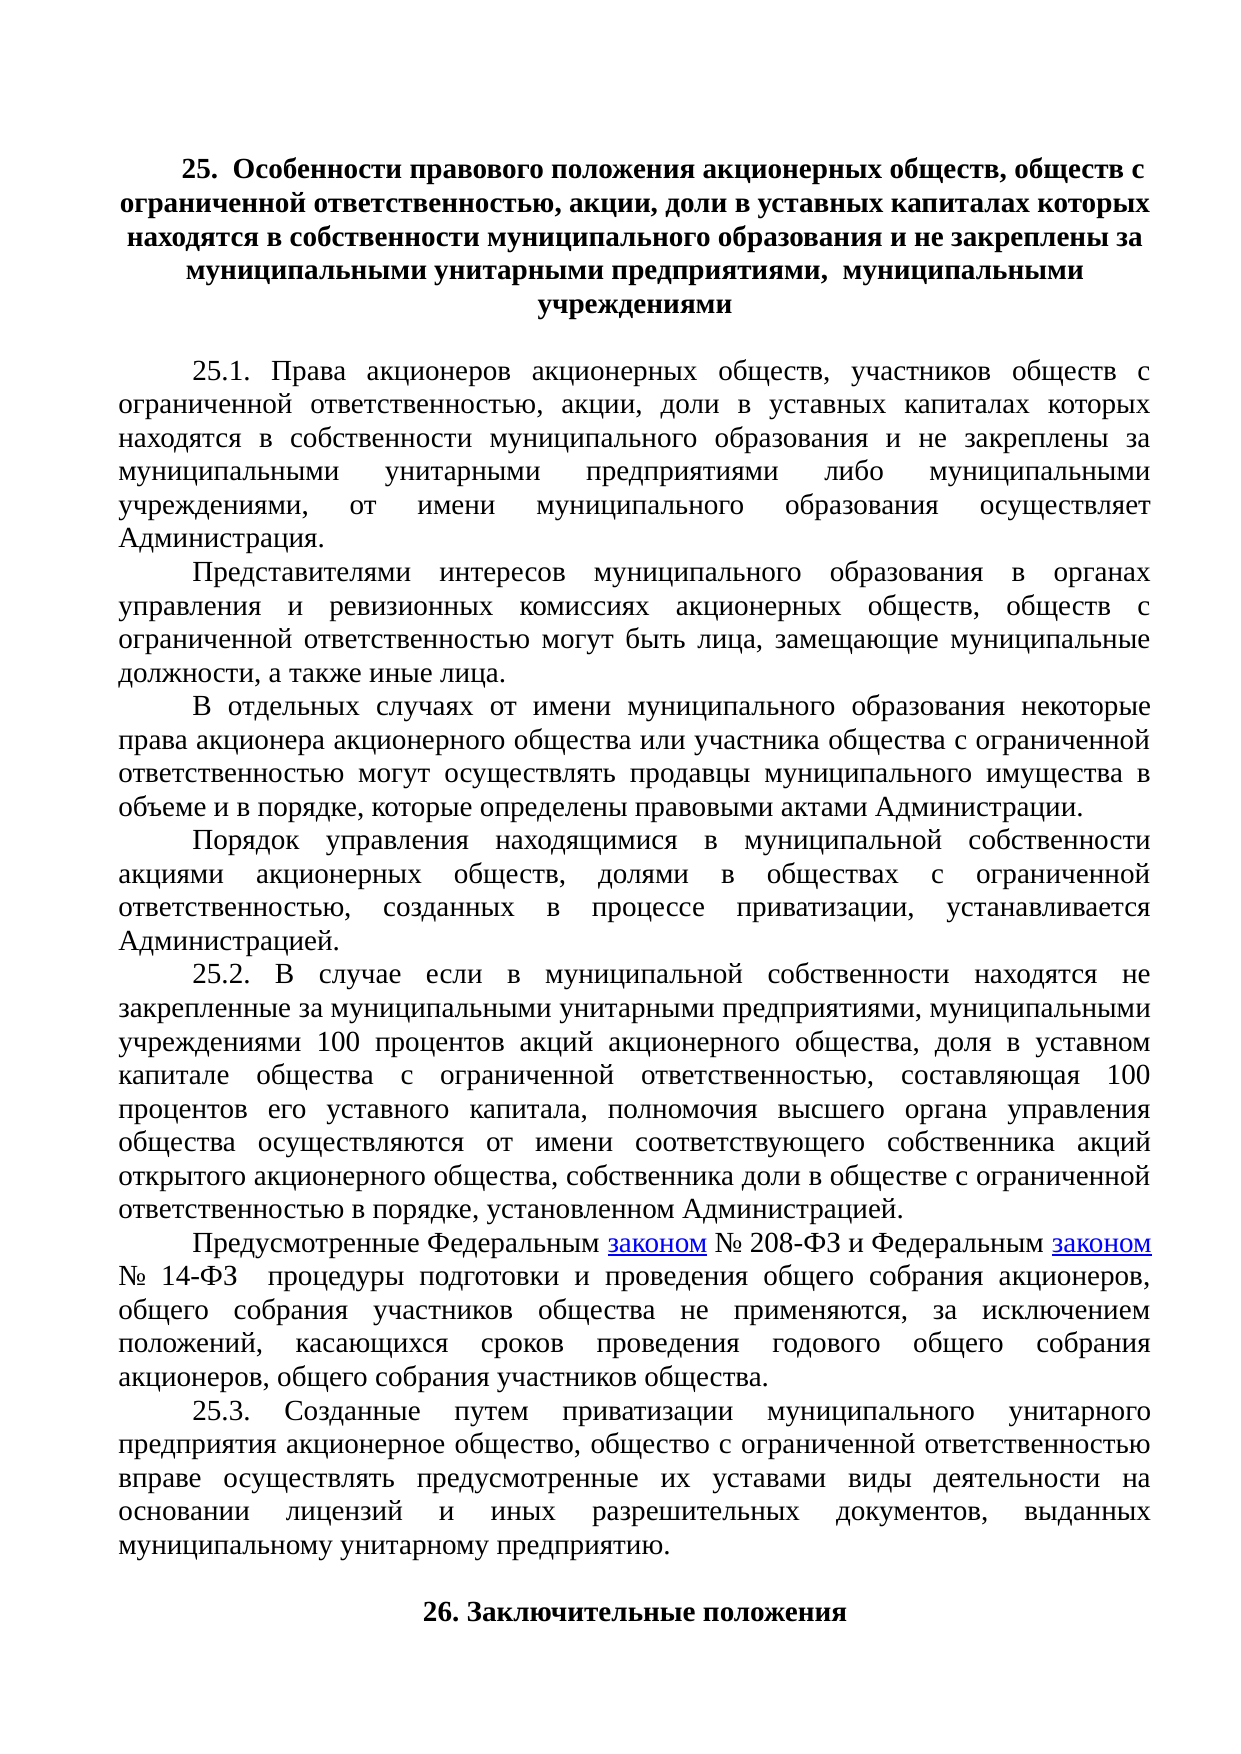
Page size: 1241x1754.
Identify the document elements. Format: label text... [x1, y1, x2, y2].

text 25. Особенности правового положения акционерных обществ, обществ с ограниченной ответственностью, акции, доли в уставных капиталах которых находятся в собственности муниципального образования и не закреплены за муниципальными унитарными предприятиями, муниципальными учреждениями [118, 152, 1152, 319]
text В отдельных случаях от имени муниципального образования некоторые права акционера акционерного общества или участника общества с ограниченной ответственностью могут осуществлять продавцы муниципального имущества в объеме и в порядке, которые определены правовыми актами Администрации. [118, 688, 1152, 822]
text 25.1. Права акционеров акционерных обществ, участников обществ с ограниченной ответственностью, акции, доли в уставных капиталах которых находятся в собственности муниципального образования и не закреплены за муниципальными унитарными предприятиями либо муниципальными учреждениями, от имени муниципального образования осуществляет Администрация. [118, 353, 1152, 554]
text 26. Заключительные положения [118, 1594, 1152, 1627]
text 25.3. Созданные путем приватизации муниципального унитарного предприятия акционерное общество, общество с ограниченной ответственностью вправе осуществлять предусмотренные их уставами виды деятельности на основании лицензий и иных разрешительных документов, выданных муниципальному унитарному предприятию. [118, 1393, 1152, 1560]
text Порядок управления находящимися в муниципальной собственности акциями акционерных обществ, долями в обществах с ограниченной ответственностью, созданных в процессе приватизации, устанавливается Администрацией. [118, 822, 1152, 957]
text Представителями интересов муниципального образования в органах управления и ревизионных комиссиях акционерных обществ, обществ с ограниченной ответственностью могут быть лица, замещающие муниципальные должности, а также иные лица. [118, 554, 1152, 688]
text 25.2. В случае если в муниципальной собственности находятся не закрепленные за муниципальными унитарными предприятиями, муниципальными учреждениями 100 процентов акций акционерного общества, доля в уставном капитале общества с ограниченной ответственностью, составляющая 100 процентов его уставного капитала, полномочия высшего органа управления общества осуществляются от имени соответствующего собственника акций открытого акционерного общества, собственника доли в обществе с ограниченной ответственностью в порядке, установленном Администрацией. [118, 957, 1152, 1225]
text Предусмотренные Федеральным законом № 208-ФЗ и Федеральным законом № 14-ФЗ процедуры подготовки и проведения общего собрания акционеров, общего собрания участников общества не применяются, за исключением положений, касающихся сроков проведения годового общего собрания акционеров, общего собрания участников общества. [118, 1225, 1152, 1393]
